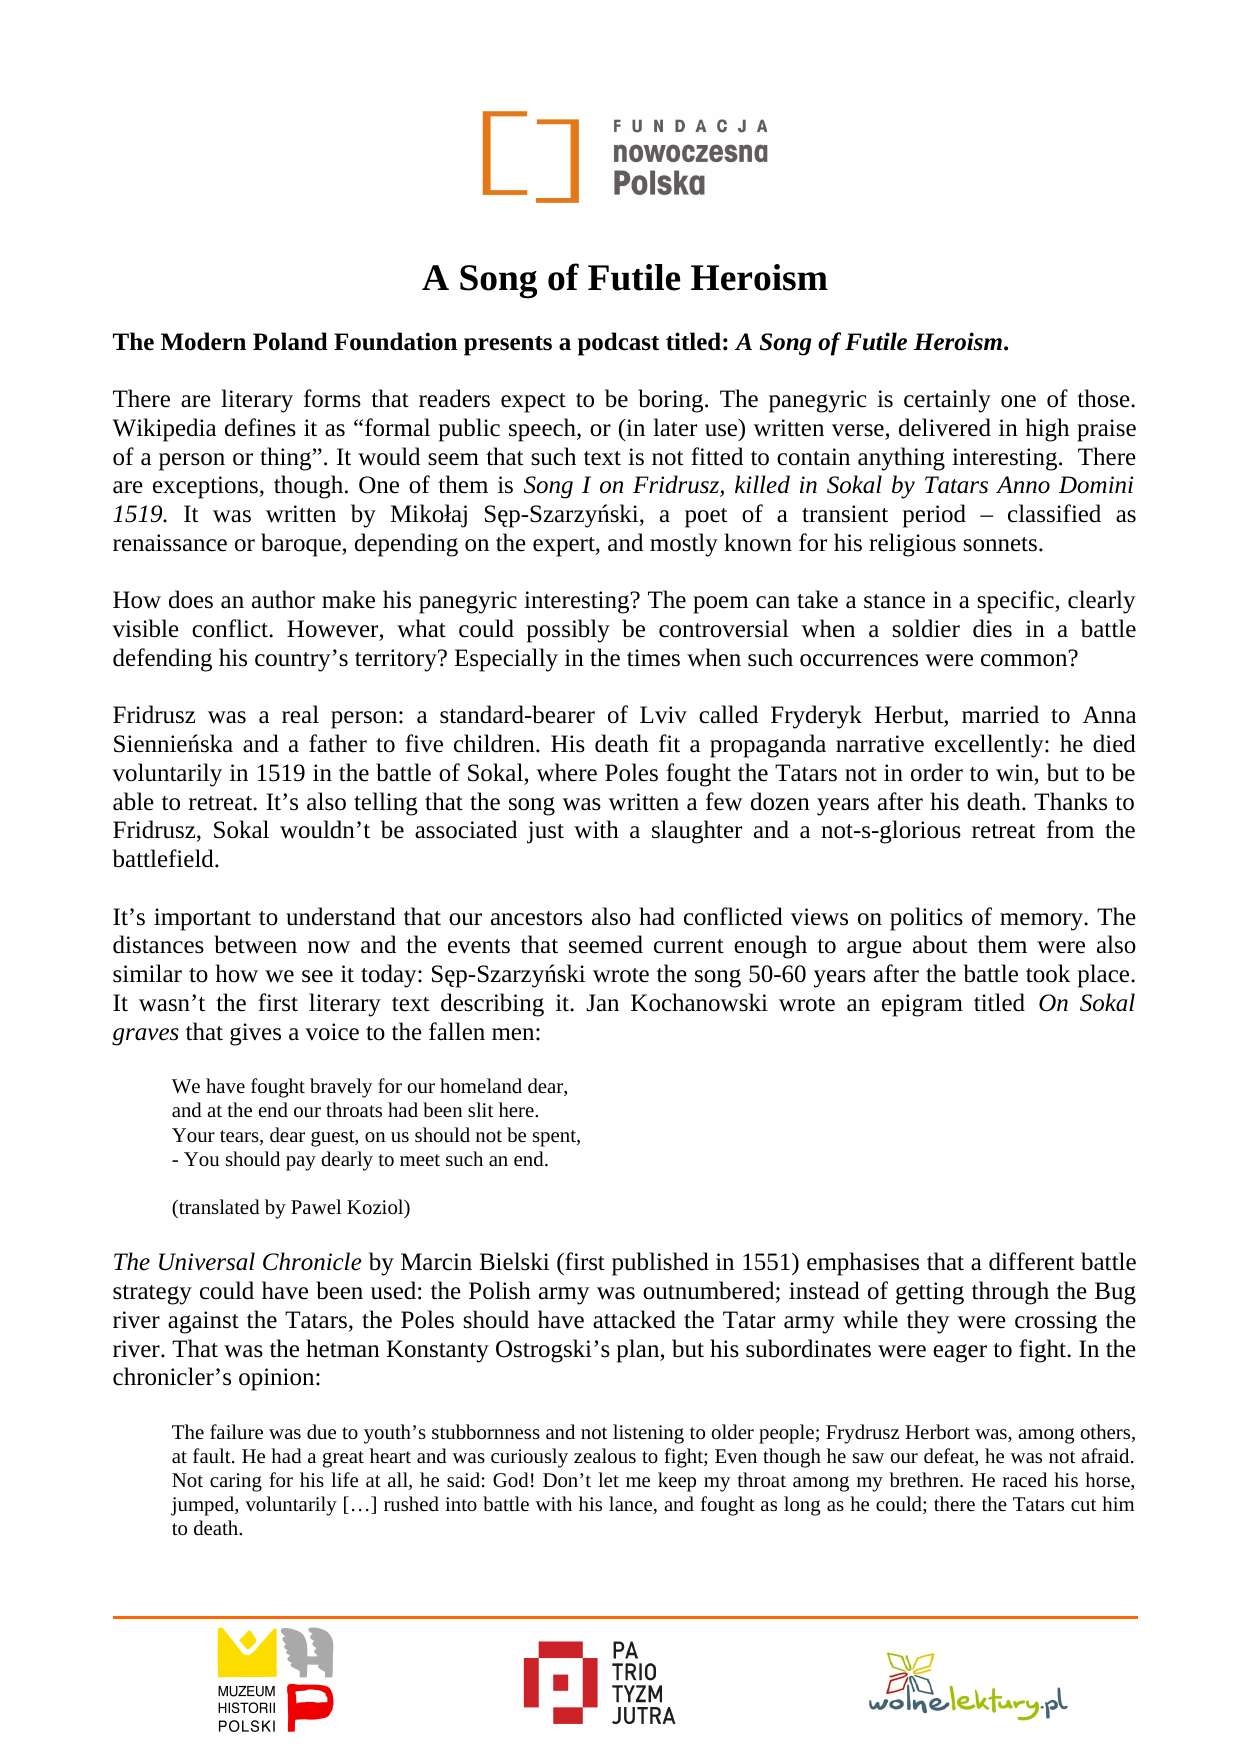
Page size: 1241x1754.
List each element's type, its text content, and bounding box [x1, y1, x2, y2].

picture [217, 1627, 334, 1732]
text The Modern Poland Foundation presents a podcast titled: A Song of Futile Heroism. [112, 327, 1137, 356]
text (translated by Pawel Koziol) [172, 1195, 1137, 1219]
text How does an author make his panegyric interesting? The poem can take a stance in a specific, clearly visible conflict. However, what could possibly be controversial when a soldier dies in a battle defending his country’s territory? Especially in the times when such occurrences were common? [112, 586, 1137, 672]
text - You should pay dearly to meet such an end. [172, 1147, 1137, 1171]
text A Song of Futile Heroism [112, 255, 1137, 298]
picture [482, 111, 768, 203]
picture [828, 1624, 1101, 1749]
text and at the end our throats had been slit here. [172, 1098, 1137, 1122]
text It’s important to understand that our ancestors also had conflicted views on politics of memory. The distances between now and the events that seemed current enough to argue about them were also similar to how we see it today: Sęp-Szarzyński wrote the song 50-60 years after the battle took place. It wasn’t the first literary text describing it. Jan Kochanowski wrote an epigram titled On Sokal graves that gives a voice to the fallen men: [112, 902, 1137, 1046]
text The failure was due to youth’s stubbornness and not listening to older people; Frydrusz Herbort was, among others, at fault. He had a great heart and was curiously zealous to fight; Even though he saw our defeat, he was not afraid. Not caring for his life at all, he said: God! Don’t let me keep my throat among my brethren. He raced his horse, jumped, voluntarily […] rushed into battle with his lance, and fought as long as he could; there the Tatars cut him to death. [172, 1420, 1137, 1540]
text Your tears, dear guest, on us should not be spent, [172, 1122, 1137, 1147]
text Fridrusz was a real person: a standard-bearer of Lviv called Fryderyk Herbut, married to Anna Siennieńska and a father to five children. His death fit a propaganda narrative excellently: he died voluntarily in 1519 in the battle of Sokal, where Poles fought the Tatars not in order to win, but to be able to retreat. It’s also telling that the song was written a few dozen years after his death. Thanks to Fridrusz, Sokal wouldn’t be associated just with a slaughter and a not-s-glorious retreat from the battlefield. [112, 701, 1137, 873]
picture [509, 1625, 687, 1740]
text We have fought bravely for our homeland dear, [172, 1074, 1137, 1098]
text The Universal Chronicle by Marcin Bielski (first published in 1551) emphasises that a different battle strategy could have been used: the Polish army was outnumbered; instead of getting through the Bug river against the Tatars, the Poles should have attacked the Tatar army while they were crossing the river. That was the hetman Konstanty Ostrogski’s plan, but his subordinates were eager to fight. In the chronicler’s opinion: [112, 1247, 1137, 1391]
text There are literary forms that readers expect to be boring. The panegyric is certainly one of those. Wikipedia defines it as “formal public speech, or (in later use) written verse, delivered in high praise of a person or thing”. It would seem that such text is not fitted to contain anything interesting. There are exceptions, though. One of them is Song I on Fridrusz, killed in Sokal by Tatars Anno Domini 1519. It was written by Mikołaj Sęp-Szarzyński, a poet of a transient period – classified as renaissance or baroque, depending on the expert, and mostly known for his religious sonnets. [112, 384, 1137, 557]
